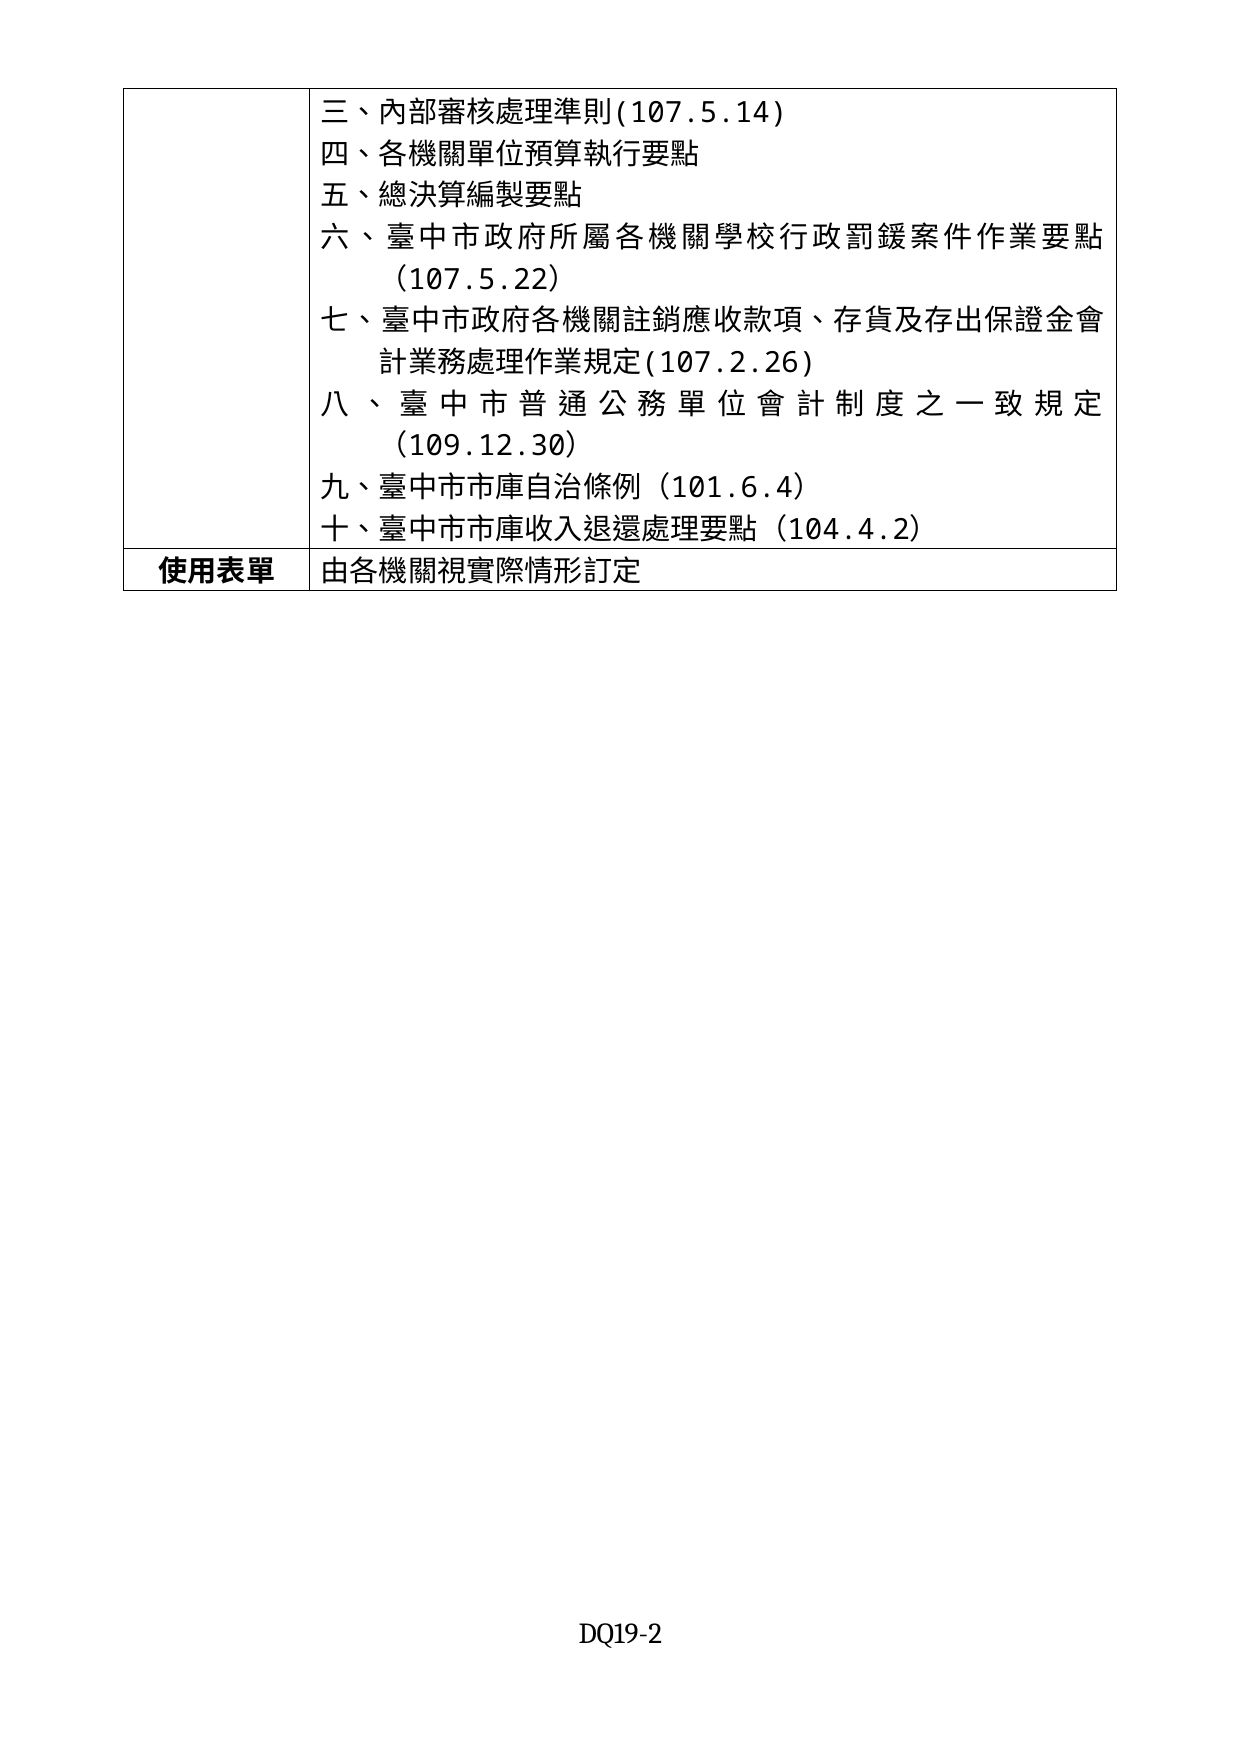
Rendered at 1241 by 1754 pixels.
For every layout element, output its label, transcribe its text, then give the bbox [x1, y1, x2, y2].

table_cell 三、內部審核處理準則(107.5.14) 四、各機關單位預算執行要點 五、總決算編製要點 六、臺中市政府所屬各機關學校行政罰鍰案件作業要點（107.5.22） 七、臺中市政府各機關註銷應收款項、存貨及存出保證金會計業務處理作業規定(107.2.26) 八、臺中市普通公務單位會計制度之一致規定（109.12.30） 九、臺中市市庫自治條例（101.6.4） 十、臺中市市庫收入退還處理要點（104.4.2） [310, 89, 1116, 547]
table_cell 由各機關視實際情形訂定 [310, 549, 1116, 590]
table_cell [124, 89, 309, 547]
table_cell 使用表單 [124, 549, 309, 590]
